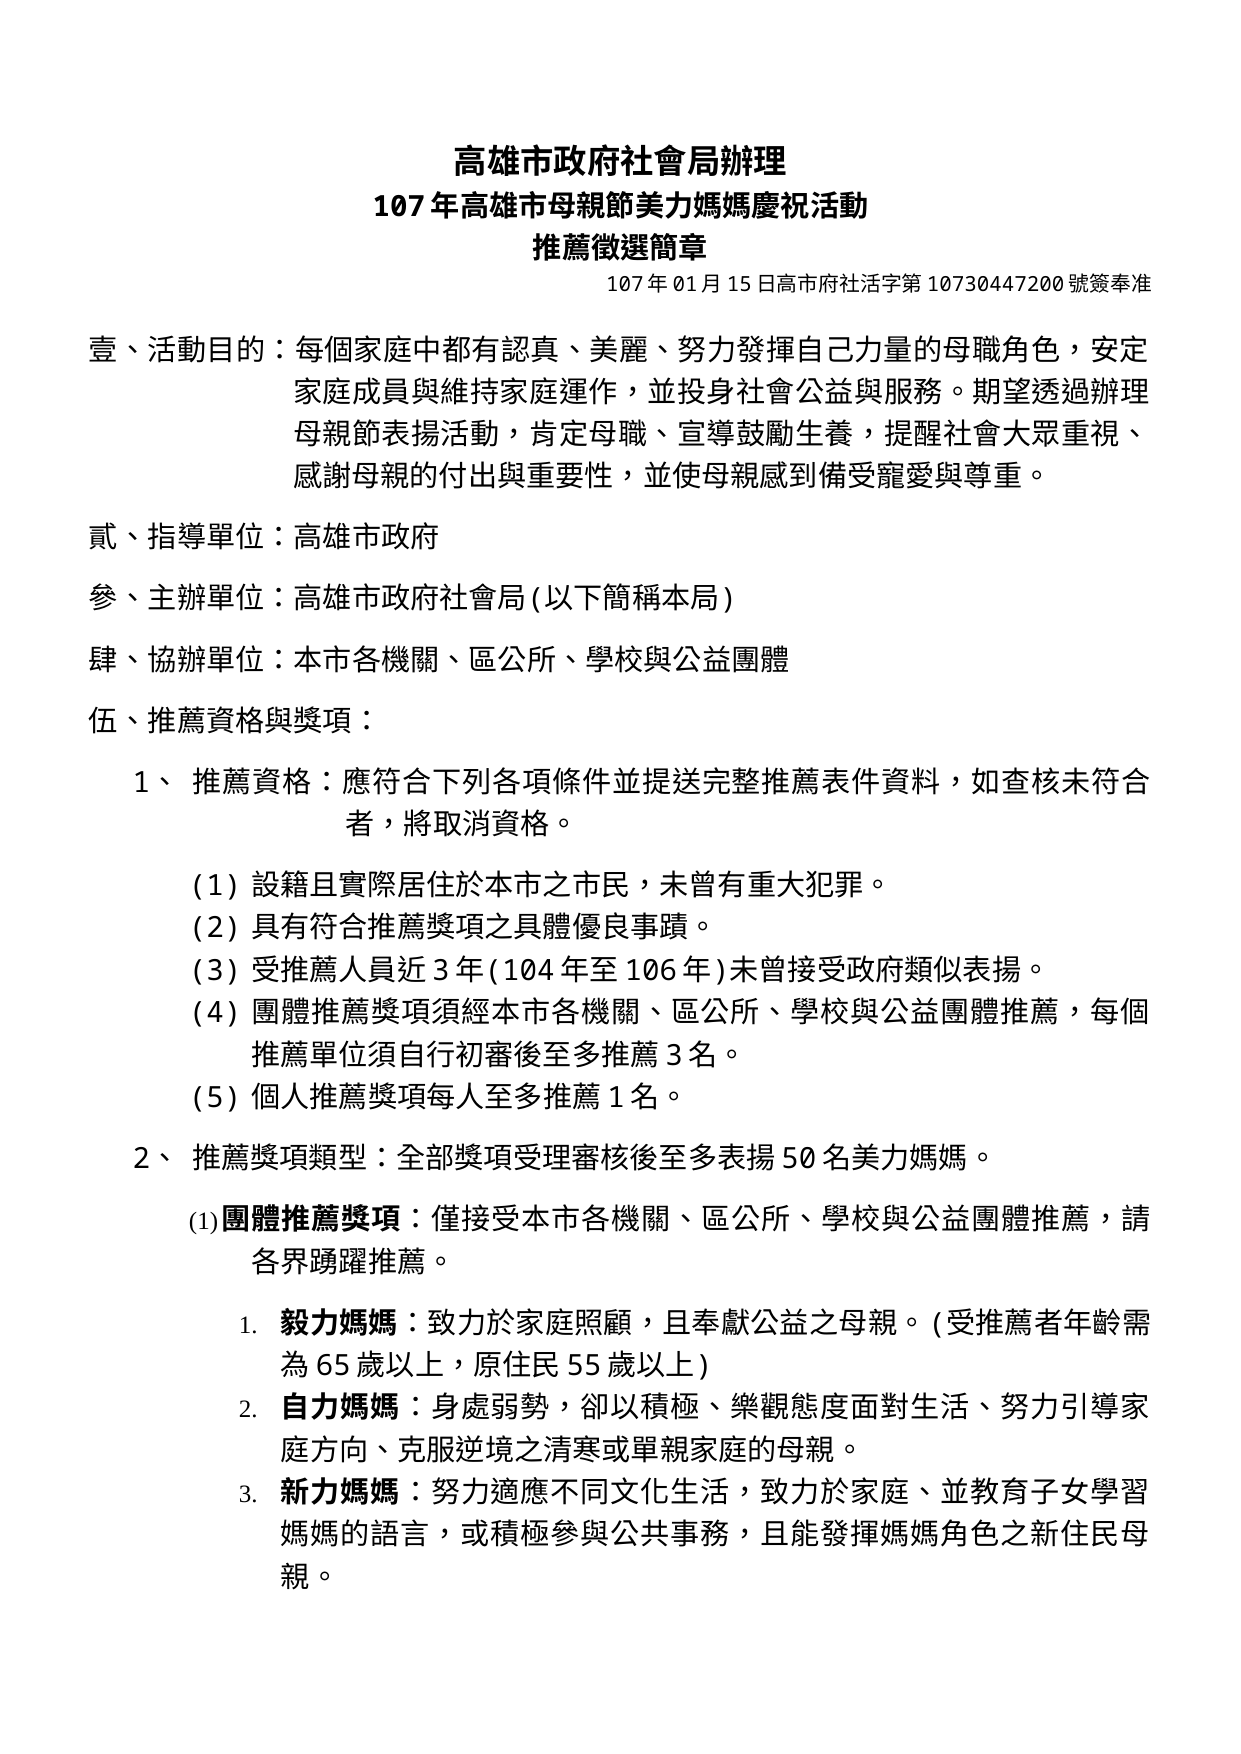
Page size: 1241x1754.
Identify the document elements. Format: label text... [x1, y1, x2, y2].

text 推薦徵選簡章 [89, 225, 1152, 267]
list 推薦資格：應符合下列各項條件並提送完整推薦表件資料，如查核未符合者，將取消資格。 [132, 758, 1152, 843]
list 指導單位：高雄市政府 [89, 514, 1152, 556]
list 個人推薦獎項每人至多推薦1名。 [189, 1074, 1152, 1116]
list 新力媽媽：努力適應不同文化生活，致力於家庭、並教育子女學習媽媽的語言，或積極參與公共事務，且能發揮媽媽角色之新住民母親。 [239, 1469, 1152, 1596]
list 主辦單位：高雄市政府社會局(以下簡稱本局) [89, 575, 1152, 617]
list 受推薦人員近3年(104年至106年)未曾接受政府類似表揚。 [188, 946, 1152, 989]
list 設籍且實際居住於本市之市民，未曾有重大犯罪。 [188, 862, 1152, 904]
list 推薦資格與獎項： [89, 697, 1152, 739]
list 協辦單位：本市各機關、區公所、學校與公益團體 [89, 636, 1152, 678]
list 團體推薦獎項：僅接受本市各機關、區公所、學校與公益團體推薦，請各界踴躍推薦。 [189, 1196, 1152, 1281]
list 活動目的：每個家庭中都有認真、美麗、努力發揮自己力量的母職角色，安定家庭成員與維持家庭運作，並投身社會公益與服務。期望透過辦理母親節表揚活動，肯定母職、宣導鼓勵生養，提醒社會大眾重視、感謝母親的付出與重要性，並使母親感到備受寵愛與尊重。 [89, 326, 1152, 495]
list 毅力媽媽：致力於家庭照顧，且奉獻公益之母親。(受推薦者年齡需為65歲以上，原住民55歲以上) [239, 1299, 1152, 1384]
list 具有符合推薦獎項之具體優良事蹟。 [188, 904, 1152, 946]
text 107年高雄市母親節美力媽媽慶祝活動 [89, 183, 1152, 225]
text 107年01月15日高市府社活字第10730447200號簽奉准 [89, 267, 1152, 298]
text 高雄市政府社會局辦理 [89, 134, 1152, 183]
list 團體推薦獎項須經本市各機關、區公所、學校與公益團體推薦，每個推薦單位須自行初審後至多推薦3名。 [188, 989, 1152, 1074]
list 自力媽媽：身處弱勢，卻以積極、樂觀態度面對生活、努力引導家庭方向、克服逆境之清寒或單親家庭的母親。 [239, 1384, 1152, 1469]
list 推薦獎項類型：全部獎項受理審核後至多表揚50名美力媽媽。 [132, 1135, 1152, 1177]
